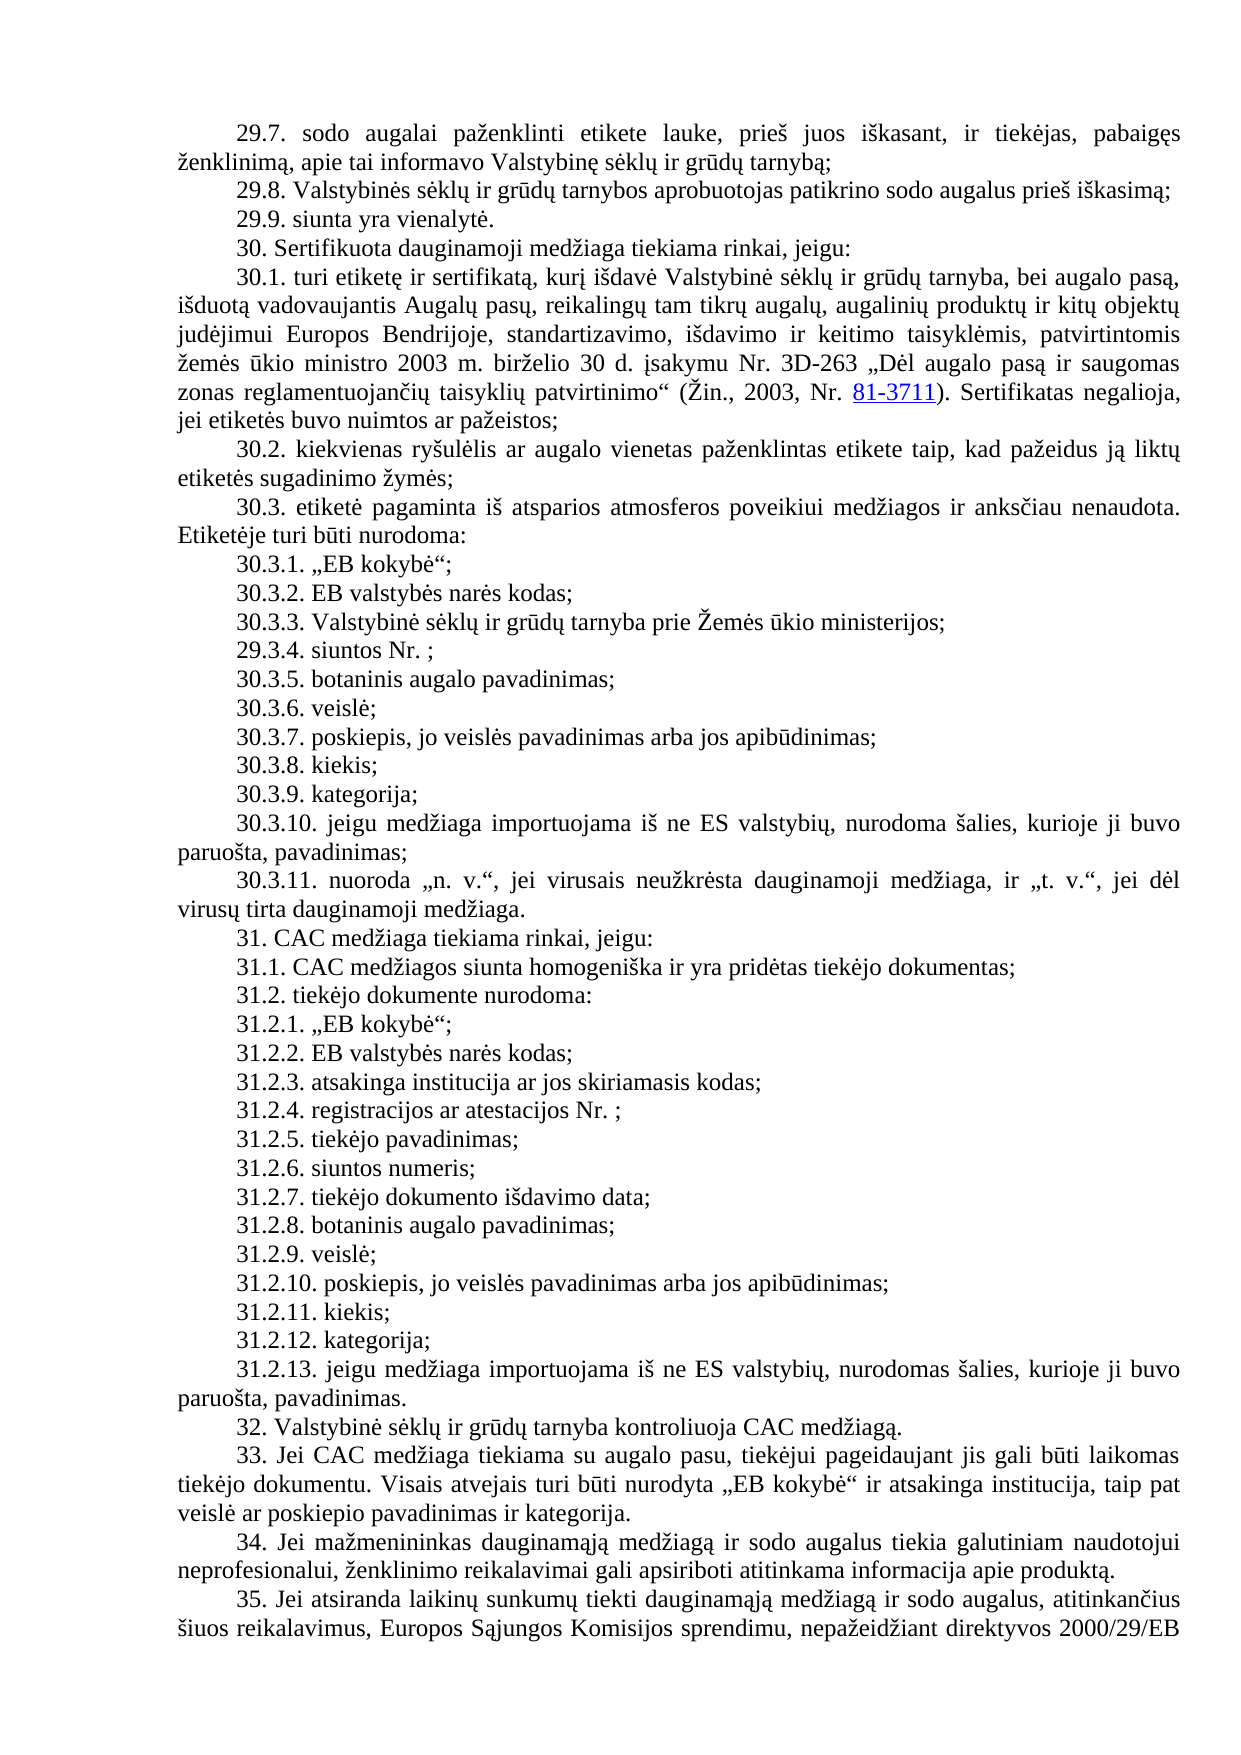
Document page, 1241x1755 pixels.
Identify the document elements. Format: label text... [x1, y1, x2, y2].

text 29.8. Valstybinės sėklų ir grūdų tarnybos aprobuotojas patikrino sodo augalus prieš iškasimą; [177, 176, 1181, 204]
text 30.3.9. kategorija; [177, 779, 1181, 808]
text 31.2.9. veislė; [177, 1239, 1181, 1268]
text 31. CAC medžiaga tiekiama rinkai, jeigu: [177, 923, 1181, 952]
text 31.2.11. kiekis; [177, 1297, 1181, 1326]
text 30.3.11. nuoroda „n. v.“, jei virusais neužkrėsta dauginamoji medžiaga, ir „t. v.“, jei dėl virusų tirta dauginamoji medžiaga. [177, 866, 1181, 923]
text 30.3.5. botaninis augalo pavadinimas; [177, 664, 1181, 693]
text 31.2.5. tiekėjo pavadinimas; [177, 1124, 1181, 1153]
text 31.2.13. jeigu medžiaga importuojama iš ne ES valstybių, nurodomas šalies, kurioje ji buvo paruošta, pavadinimas. [177, 1354, 1181, 1412]
text 31.2.4. registracijos ar atestacijos Nr. ; [177, 1096, 1181, 1124]
text 30.1. turi etiketę ir sertifikatą, kurį išdavė Valstybinė sėklų ir grūdų tarnyba, bei augalo pasą, išduotą vadovaujantis Augalų pasų, reikalingų tam tikrų augalų, augalinių produktų ir kitų objektų judėjimui Europos Bendrijoje, standartizavimo, išdavimo ir keitimo taisyklėmis, patvirtintomis žemės ūkio ministro 2003 m. birželio 30 d. įsakymu Nr. 3D-263 „Dėl augalo pasą ir saugomas zonas reglamentuojančių taisyklių patvirtinimo“ (Žin., 2003, Nr. 81-3711). Sertifikatas negalioja, jei etiketės buvo nuimtos ar pažeistos; [177, 262, 1181, 434]
text 30.3.6. veislė; [177, 693, 1181, 722]
text 29.3.4. siuntos Nr. ; [177, 636, 1181, 664]
text 31.2. tiekėjo dokumente nurodoma: [177, 981, 1181, 1009]
text 31.2.1. „EB kokybė“; [177, 1009, 1181, 1038]
text 31.2.2. EB valstybės narės kodas; [177, 1038, 1181, 1067]
text 35. Jei atsiranda laikinų sunkumų tiekti dauginamąją medžiagą ir sodo augalus, atitinkančius šiuos reikalavimus, Europos Sąjungos Komisijos sprendimu, nepažeidžiant direktyvos 2000/29/EB [177, 1584, 1181, 1642]
text 30.3.8. kiekis; [177, 751, 1181, 779]
text 30.3.7. poskiepis, jo veislės pavadinimas arba jos apibūdinimas; [177, 722, 1181, 751]
text 31.1. CAC medžiagos siunta homogeniška ir yra pridėtas tiekėjo dokumentas; [177, 952, 1181, 981]
text 31.2.10. poskiepis, jo veislės pavadinimas arba jos apibūdinimas; [177, 1268, 1181, 1297]
text 30. Sertifikuota dauginamoji medžiaga tiekiama rinkai, jeigu: [177, 233, 1181, 262]
text 30.3.2. EB valstybės narės kodas; [177, 578, 1181, 607]
text 30.3.10. jeigu medžiaga importuojama iš ne ES valstybių, nurodoma šalies, kurioje ji buvo paruošta, pavadinimas; [177, 808, 1181, 866]
text 31.2.8. botaninis augalo pavadinimas; [177, 1211, 1181, 1239]
text 29.7. sodo augalai paženklinti etikete lauke, prieš juos iškasant, ir tiekėjas, pabaigęs ženklinimą, apie tai informavo Valstybinę sėklų ir grūdų tarnybą; [177, 118, 1181, 176]
text 30.3. etiketė pagaminta iš atsparios atmosferos poveikiui medžiagos ir anksčiau nenaudota. Etiketėje turi būti nurodoma: [177, 492, 1181, 549]
text 31.2.7. tiekėjo dokumento išdavimo data; [177, 1182, 1181, 1211]
text 30.3.1. „EB kokybė“; [177, 549, 1181, 578]
text 29.9. siunta yra vienalytė. [177, 204, 1181, 233]
text 33. Jei CAC medžiaga tiekiama su augalo pasu, tiekėjui pageidaujant jis gali būti laikomas tiekėjo dokumentu. Visais atvejais turi būti nurodyta „EB kokybė“ ir atsakinga institucija, taip pat veislė ar poskiepio pavadinimas ir kategorija. [177, 1441, 1181, 1527]
text 31.2.3. atsakinga institucija ar jos skiriamasis kodas; [177, 1067, 1181, 1096]
text 31.2.12. kategorija; [177, 1326, 1181, 1354]
text 30.3.3. Valstybinė sėklų ir grūdų tarnyba prie Žemės ūkio ministerijos; [177, 607, 1181, 636]
text 31.2.6. siuntos numeris; [177, 1153, 1181, 1182]
text 34. Jei mažmenininkas dauginamąją medžiagą ir sodo augalus tiekia galutiniam naudotojui neprofesionalui, ženklinimo reikalavimai gali apsiriboti atitinkama informacija apie produktą. [177, 1527, 1181, 1584]
text 32. Valstybinė sėklų ir grūdų tarnyba kontroliuoja CAC medžiagą. [177, 1412, 1181, 1441]
text 30.2. kiekvienas ryšulėlis ar augalo vienetas paženklintas etikete taip, kad pažeidus ją liktų etiketės sugadinimo žymės; [177, 434, 1181, 492]
